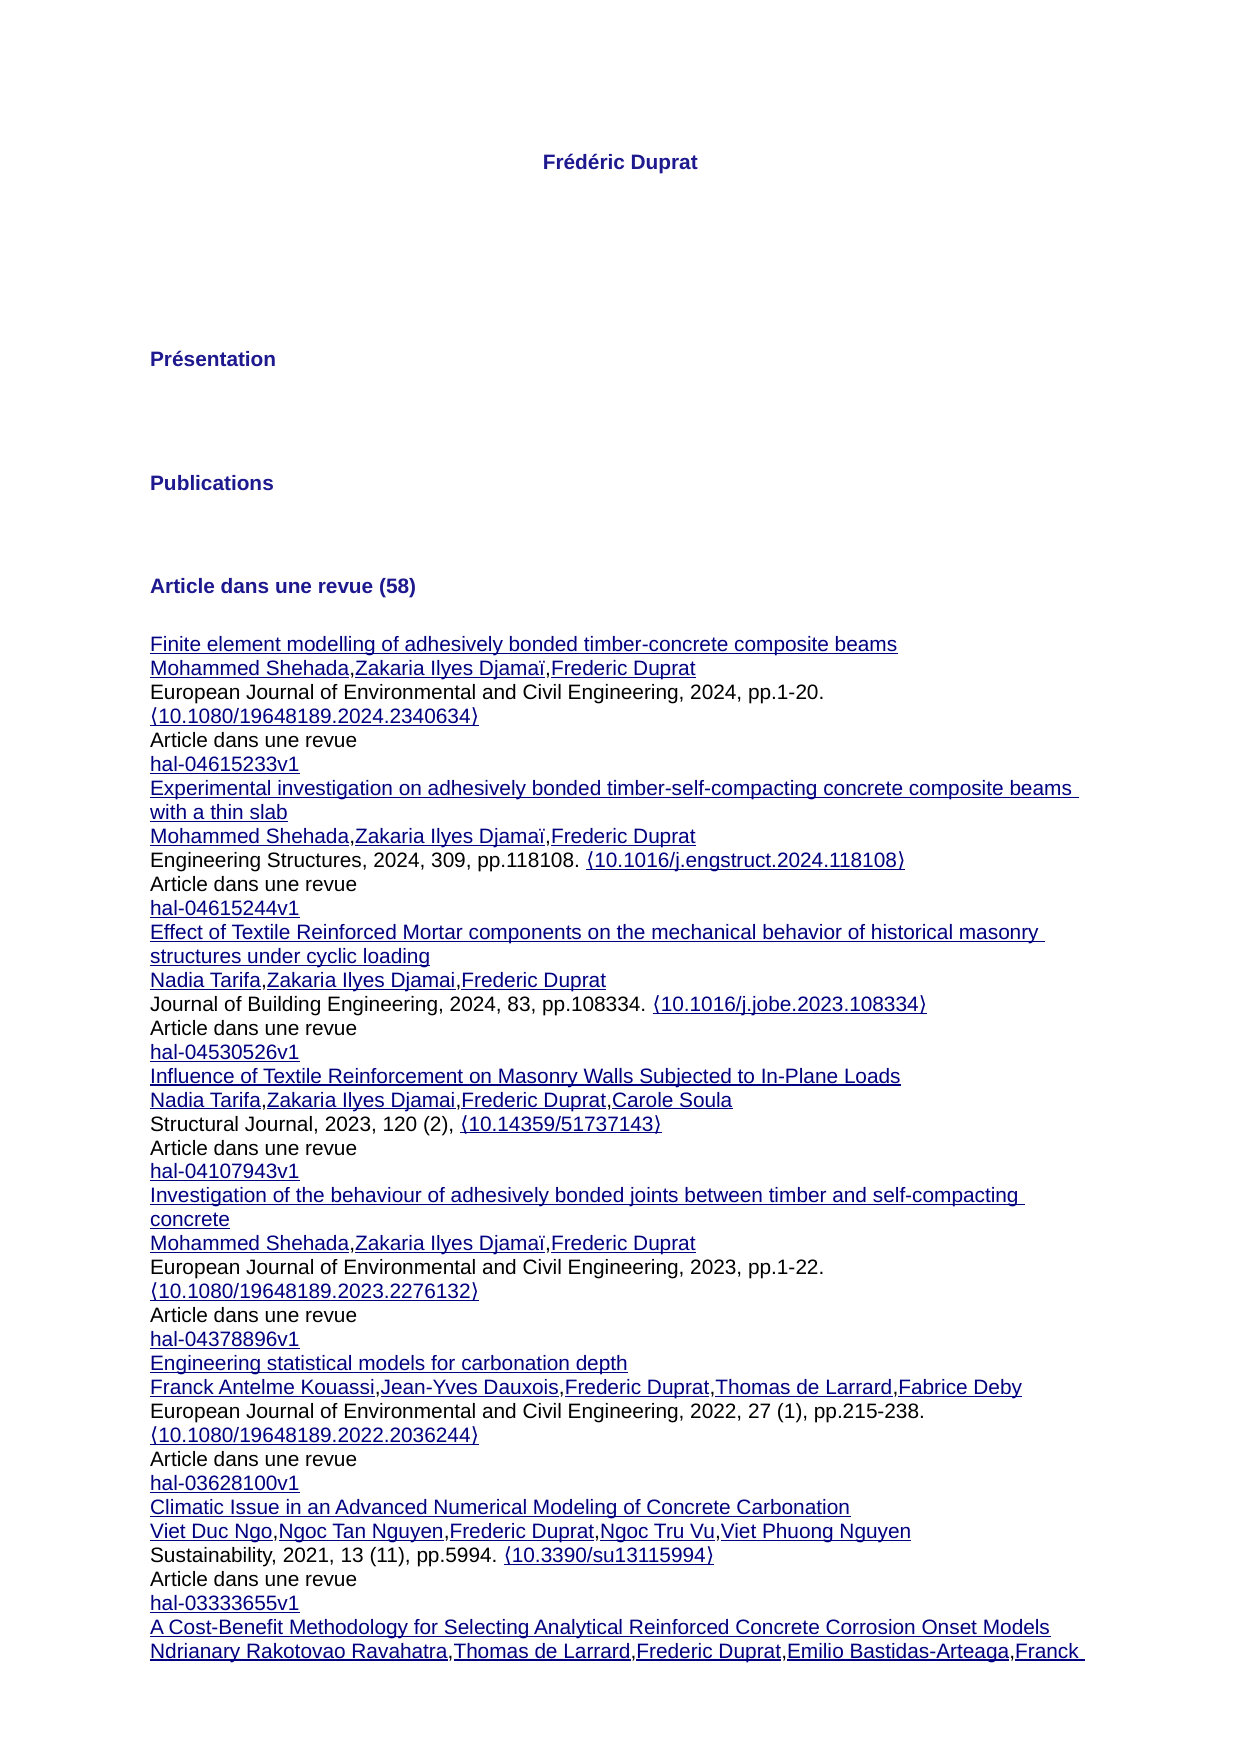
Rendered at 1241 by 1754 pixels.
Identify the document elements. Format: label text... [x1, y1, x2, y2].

table_cell Investigation of the behaviour of adhesively bonded joints between timber and self-compacting concrete Mohammed Shehada,Zakaria Ilyes Djamaï,Frederic Duprat European Journal of Environmental and Civil Engineering, 2023, pp.1-22. ⟨10.1080/19648189.2023.2276132⟩ Article dans une revue hal-04378896v1 [150, 1183, 1090, 1351]
table_header Finite element modelling of adhesively bonded timber-concrete composite beams Mohammed Shehada,Zakaria Ilyes Djamaï,Frederic Duprat European Journal of Environmental and Civil Engineering, 2024, pp.1-20. ⟨10.1080/19648189.2024.2340634⟩ Article dans une revue hal-04615233v1 [150, 632, 1090, 776]
subtitle Présentation [150, 347, 1090, 371]
table_cell Experimental investigation on adhesively bonded timber-self-compacting concrete composite beams with a thin slab Mohammed Shehada,Zakaria Ilyes Djamaï,Frederic Duprat Engineering Structures, 2024, 309, pp.118108. ⟨10.1016/j.engstruct.2024.118108⟩ Article dans une revue hal-04615244v1 [150, 776, 1090, 920]
table_cell Engineering statistical models for carbonation depth Franck Antelme Kouassi,Jean-Yves Dauxois,Frederic Duprat,Thomas de Larrard,Fabrice Deby European Journal of Environmental and Civil Engineering, 2022, 27 (1), pp.215-238. ⟨10.1080/19648189.2022.2036244⟩ Article dans une revue hal-03628100v1 [150, 1351, 1090, 1495]
table_cell Influence of Textile Reinforcement on Masonry Walls Subjected to In-Plane Loads Nadia Tarifa,Zakaria Ilyes Djamai,Frederic Duprat,Carole Soula Structural Journal, 2023, 120 (2), ⟨10.14359/51737143⟩ Article dans une revue hal-04107943v1 [150, 1064, 1090, 1183]
table_cell A Cost-Benefit Methodology for Selecting Analytical Reinforced Concrete Corrosion Onset Models Ndrianary Rakotovao Ravahatra,Thomas de Larrard,Frederic Duprat,Emilio Bastidas-Arteaga,Franck [150, 1615, 1090, 1662]
table_cell Climatic Issue in an Advanced Numerical Modeling of Concrete Carbonation Viet Duc Ngo,Ngoc Tan Nguyen,Frederic Duprat,Ngoc Tru Vu,Viet Phuong Nguyen Sustainability, 2021, 13 (11), pp.5994. ⟨10.3390/su13115994⟩ Article dans une revue hal-03333655v1 [150, 1495, 1090, 1614]
subtitle Publications [150, 471, 1090, 495]
subtitle Article dans une revue (58) [150, 574, 1090, 598]
table_cell Effect of Textile Reinforced Mortar components on the mechanical behavior of historical masonry structures under cyclic loading Nadia Tarifa,Zakaria Ilyes Djamai,Frederic Duprat Journal of Building Engineering, 2024, 83, pp.108334. ⟨10.1016/j.jobe.2023.108334⟩ Article dans une revue hal-04530526v1 [150, 920, 1090, 1063]
subtitle Frédéric Duprat [150, 150, 1090, 174]
